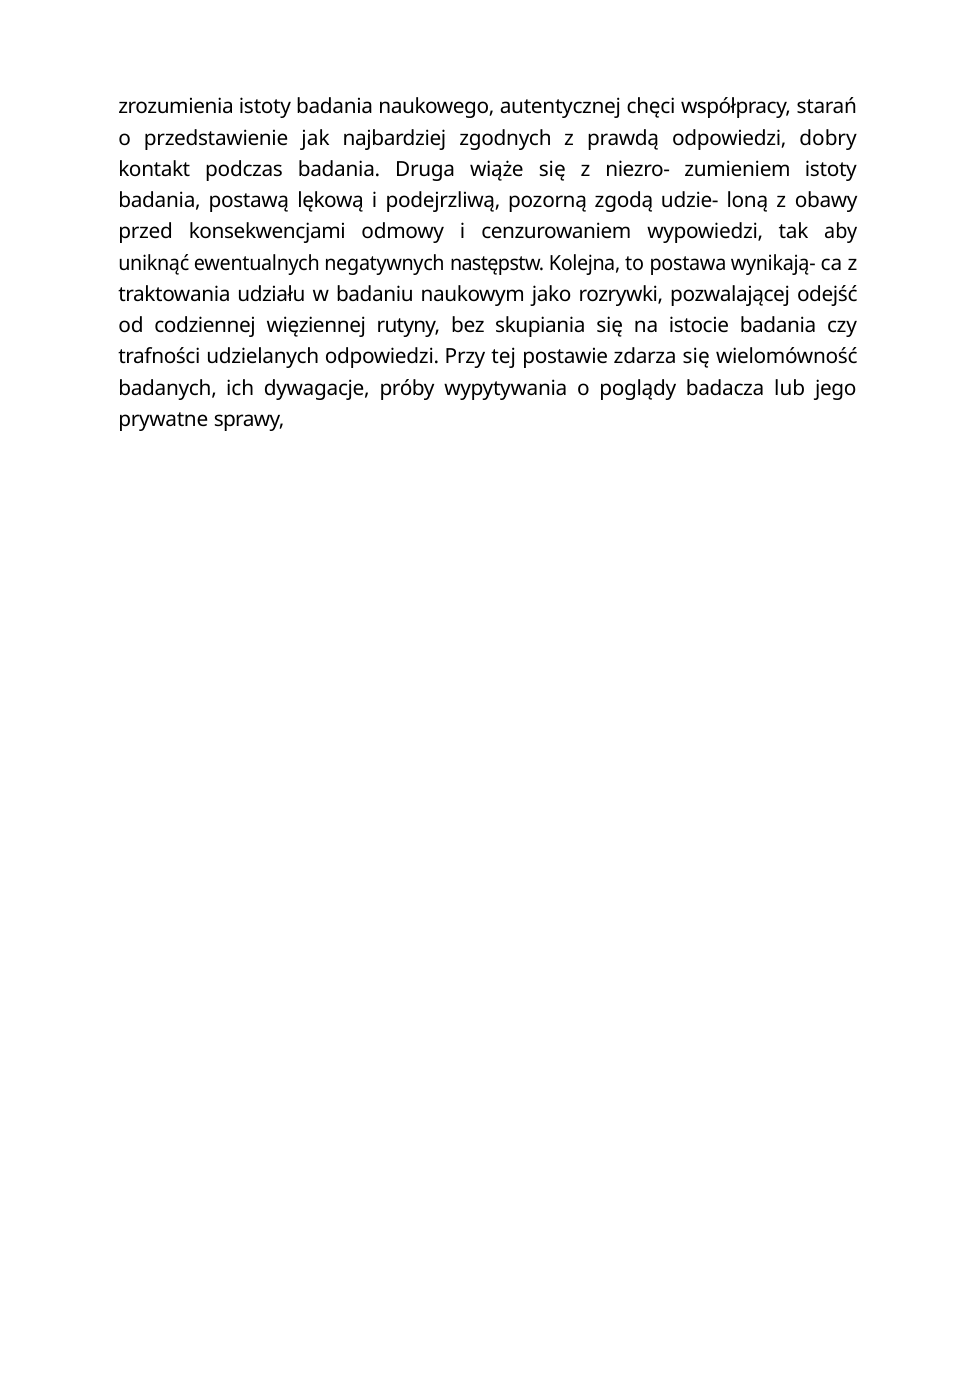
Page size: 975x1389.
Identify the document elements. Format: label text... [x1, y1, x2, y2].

text zrozumienia istoty badania naukowego, autentycznej chęci współpracy, starań o przedstawienie jak najbardziej zgodnych z prawdą odpowiedzi, dobry kontakt podczas badania. Druga wiąże się z niezro- zumieniem istoty badania, postawą lękową i podejrzliwą, pozorną zgodą udzie- loną z obawy przed konsekwencjami odmowy i cenzurowaniem wypowiedzi, tak aby uniknąć ewentualnych negatywnych następstw. Kolejna, to postawa wynikają- ca z traktowania udziału w badaniu naukowym jako rozrywki, pozwalającej odejść od codziennej więziennej rutyny, bez skupiania się na istocie badania czy trafności udzielanych odpowiedzi. Przy tej postawie zdarza się wielomówność badanych, ich dywagacje, próby wypytywania o poglądy badacza lub jego prywatne sprawy, [118, 92, 857, 433]
